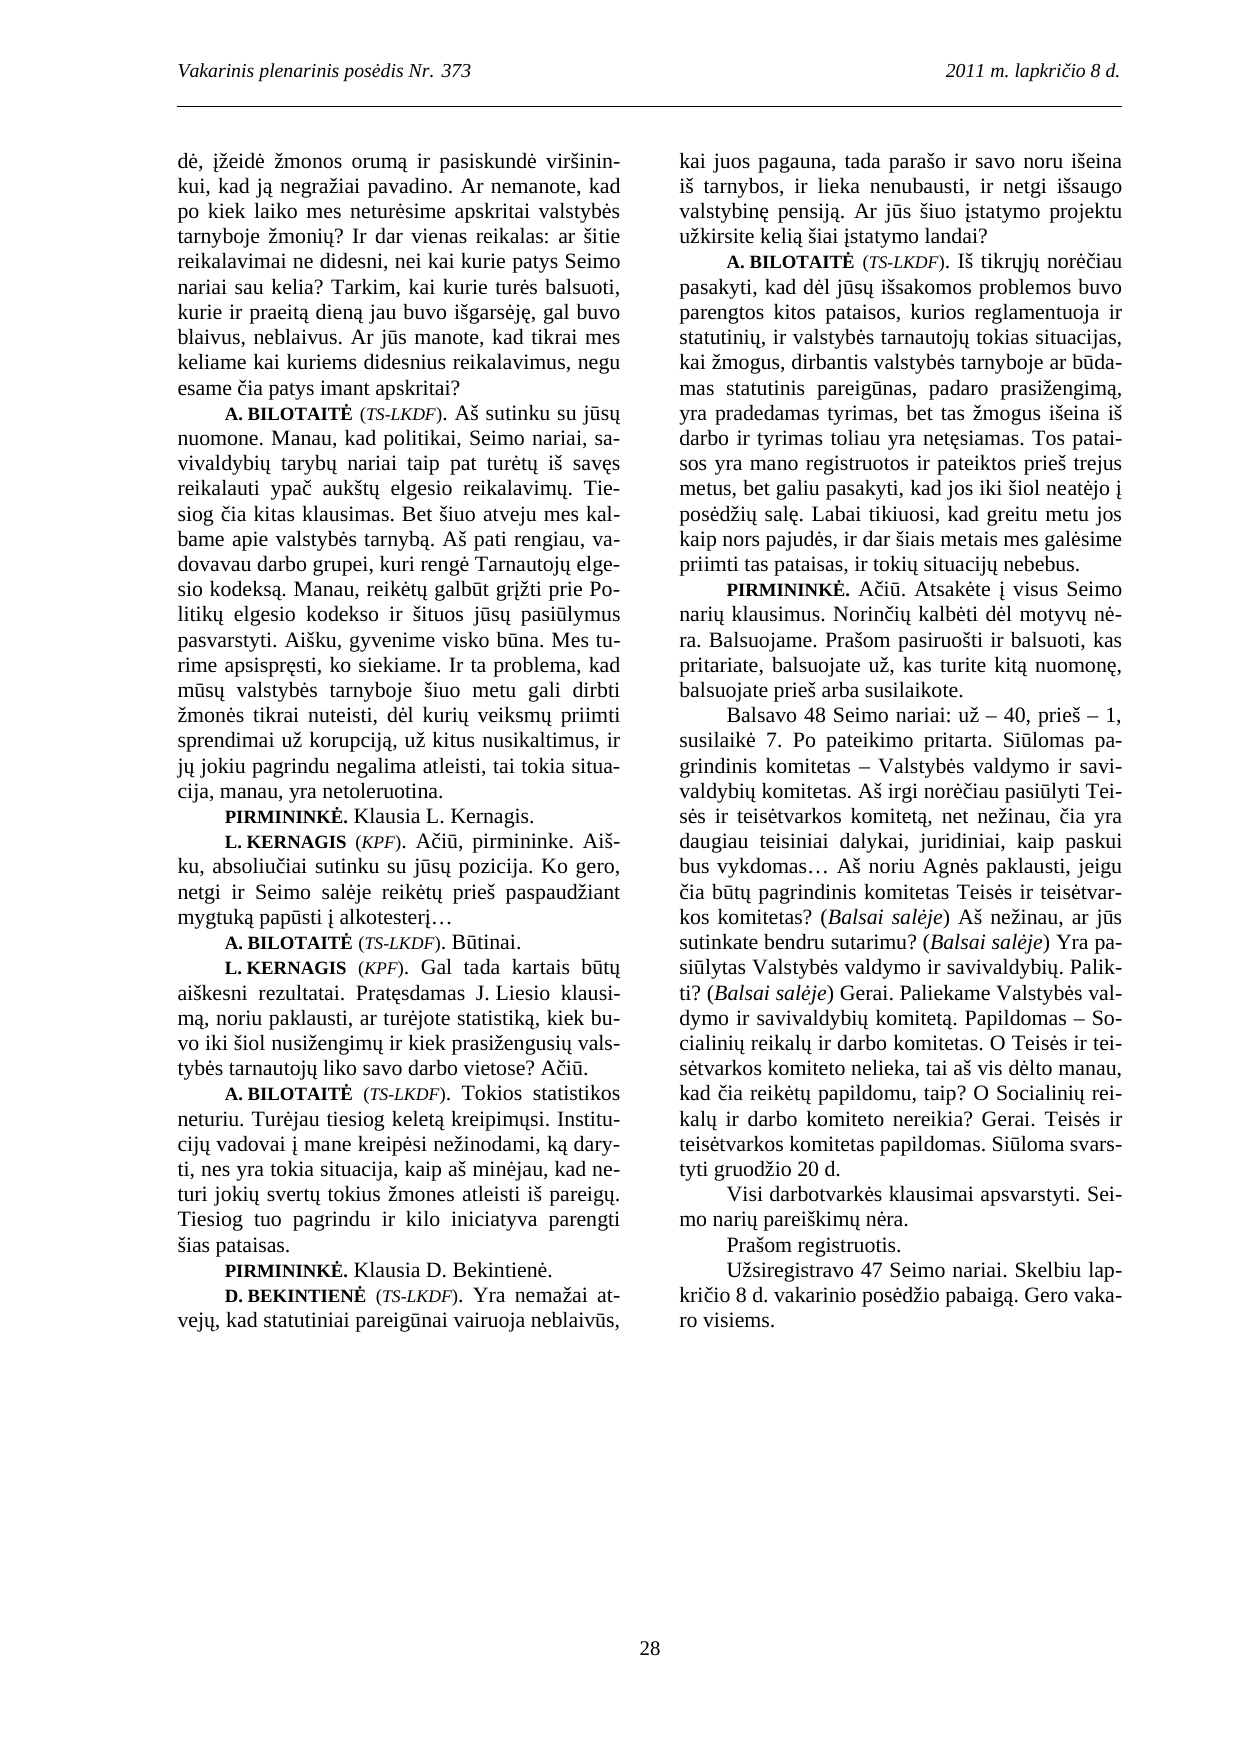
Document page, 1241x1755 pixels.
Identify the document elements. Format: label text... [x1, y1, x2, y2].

text A. BILOTAITĖ (TS-LKDF). Iš tik­rų­jų no­rė­čiau pa­sa­ky­ti, kad dėl jū­sų iš­sa­ko­mos pro­ble­mos bu­vo pa­reng­tos ki­tos pa­tai­sos, ku­rios reg­la­men­tuo­ja ir sta­tu­ti­nių, ir vals­ty­bės tar­nau­to­jų to­kias si­tu­a­ci­jas, kai žmo­gus, dir­ban­tis vals­ty­bės tar­ny­bo­je ar bū­da­mas sta­tu­ti­nis pa­rei­gū­nas, pa­da­ro pra­si­žen­gi­mą, yra pra­de­da­mas ty­ri­mas, bet tas žmo­gus iš­ei­na iš dar­bo ir ty­ri­mas to­liau yra ne­tę­sia­mas. Tos pa­tai­sos yra ma­no re­gist­ruo­tos ir pa­teik­tos prieš tre­jus me­tus, bet ga­liu pa­sa­ky­ti, kad jos iki šiol ne­at­ėjo į po­sė­džių sa­lę. La­bai ti­kiuo­si, kad grei­tu me­tu jos kaip nors pa­ju­dės, ir dar šiais me­tais mes ga­lė­si­me pri­im­ti tas pa­tai­sas, ir to­kių si­tu­a­ci­jų ne­be­bus. [679, 248, 1122, 576]
text A. BILOTAITĖ (TS-LKDF). Bū­ti­nai. [177, 929, 620, 954]
text dė, įžei­dė žmo­nos oru­mą ir pa­si­skun­dė vir­ši­nin­kui, kad ją ne­gra­žiai pa­va­di­no. Ar ne­ma­no­te, kad po kiek lai­ko mes ne­tu­rė­si­me ap­skri­tai vals­ty­bės tar­ny­bo­je žmo­nių? Ir dar vie­nas rei­ka­las: ar ši­tie rei­ka­la­vi­mai ne di­des­ni, nei kai ku­rie pa­tys Sei­mo na­riai sau ke­lia? Tar­kim, kai ku­rie tu­rės bal­suo­ti, ku­rie ir pra­ei­tą die­ną jau bu­vo iš­gar­sė­ję, gal bu­vo blai­vus, ne­blai­vus. Ar jūs ma­no­te, kad tik­rai mes ke­lia­me kai ku­riems di­des­nius rei­ka­la­vi­mus, ne­gu esa­me čia pa­tys imant ap­skri­tai? [177, 148, 620, 400]
text Už­si­re­gist­ra­vo 47 Sei­mo na­riai. Skel­biu lap­kri­čio 8 d. va­ka­ri­nio po­sė­džio pa­bai­gą. Ge­ro va­ka­ro vi­siems. [679, 1257, 1122, 1332]
text Vi­si dar­bo­tvarkės klau­si­mai ap­svars­ty­ti. Sei­mo na­rių pa­reiš­ki­mų nė­ra. [679, 1181, 1122, 1232]
text PIRMININKĖ. Klau­sia D. Be­kin­tie­nė. [177, 1257, 620, 1282]
text A. BILOTAITĖ (TS-LKDF). To­kios sta­tis­ti­kos ne­tu­riu. Tu­rė­jau tie­siog ke­le­tą krei­pi­mų­si. Ins­ti­tu­ci­jų va­do­vai į ma­ne krei­pė­si ne­ži­no­da­mi, ką da­ry­ti, nes yra to­kia si­tu­a­ci­ja, kaip aš mi­nė­jau, kad ne­tu­ri jo­kių sver­tų to­kius žmo­nes at­leis­ti iš pa­rei­gų. Tie­siog tuo pa­grin­du ir ki­lo ini­cia­ty­va pa­reng­ti šias pa­tai­sas. [177, 1080, 620, 1257]
text L. KERNAGIS (KPF). Ačiū, pir­mi­nin­ke. Aiš­ku, ab­so­liu­čiai su­tin­ku su jū­sų po­zi­ci­ja. Ko ge­ro, net­gi ir Sei­mo sa­lė­je rei­kė­tų prieš pa­spau­džiant myg­tu­ką pa­pūs­ti į al­ko­tes­te­rį… [177, 828, 620, 929]
text Bal­sa­vo 48 Sei­mo na­riai: už – 40, prieš – 1, su­si­lai­kė 7. Po pa­tei­ki­mo pri­tar­ta. Siū­lo­mas pa­grin­di­nis ko­mi­te­tas – Vals­ty­bės val­dy­mo ir sa­vi­val­dy­bių ko­mi­te­tas. Aš ir­gi no­rė­čiau pa­siū­ly­ti Tei­sės ir tei­sėt­var­kos ko­mi­te­tą, net ne­ži­nau, čia yra dau­giau tei­si­niai da­ly­kai, ju­ri­di­niai, kaip pas­kui bus vyk­do­mas… Aš no­riu Ag­nės pa­klaus­ti, jei­gu čia bū­tų pa­grin­di­nis ko­mi­te­tas Tei­sės ir tei­sėt­var­kos ko­mi­te­tas? (Bal­sai sa­lė­je) Aš ne­ži­nau, ar jūs su­tin­ka­te ben­dru su­ta­ri­mu? (Bal­sai sa­lė­je) Yra pa­siū­ly­tas Vals­ty­bės val­dy­mo ir sa­vi­val­dy­bių. Pa­lik­ti? (Bal­sai sa­lė­je) Ge­rai. Pa­lie­ka­me Vals­ty­bės val­dy­mo ir sa­vi­val­dy­bių ko­mi­te­tą. Pa­pil­do­mas – So­cia­li­nių rei­ka­lų ir dar­bo ko­mi­te­tas. O Tei­sės ir tei­sėt­var­kos ko­mi­te­to ne­lie­ka, tai aš vis dėl­to ma­nau, kad čia rei­kė­tų pa­pil­do­mu, taip? O So­cia­li­nių rei­ka­lų ir dar­bo ko­mi­te­to ne­rei­kia? Ge­rai. Tei­sės ir tei­sėt­var­kos ko­mi­te­tas pa­pil­do­mas. Siū­lo­ma svars­ty­ti gruo­džio 20 d. [679, 702, 1122, 1181]
text PIRMININKĖ. Ačiū. At­sa­kė­te į vi­sus Sei­mo na­rių klau­si­mus. No­rin­čių kal­bė­ti dėl mo­ty­vų nė­ra. Bal­suo­ja­me. Pra­šom pa­si­ruoš­ti ir bal­suo­ti, kas pri­ta­ria­te, bal­suo­ja­te už, kas tu­ri­te ki­tą nuo­mo­nę, bal­suo­ja­te prieš ar­ba su­si­lai­ko­te. [679, 576, 1122, 702]
text L. KERNAGIS (KPF). Gal ta­da kar­tais bū­tų aiš­kes­ni re­zul­ta­tai. Pra­tęs­da­mas J. Lie­sio klau­si­mą, no­riu pa­klaus­ti, ar tu­rė­jo­te sta­tis­ti­ką, kiek bu­vo iki šiol nu­si­žen­gi­mų ir kiek pra­si­žen­gu­sių vals­ty­bės tar­nau­to­jų li­ko sa­vo dar­bo vie­to­se? Ačiū. [177, 954, 620, 1080]
text A. BILOTAITĖ (TS-LKDF). Aš su­tin­ku su jū­sų nuo­mo­ne. Ma­nau, kad po­li­ti­kai, Sei­mo na­riai, sa­vi­val­dy­bių ta­ry­bų na­riai taip pat tu­rė­tų iš sa­vęs rei­ka­lau­ti ypač aukš­tų el­ge­sio rei­ka­la­vi­mų. Tie­siog čia ki­tas klau­si­mas. Bet šiuo at­ve­ju mes kal­ba­me apie vals­ty­bės tar­ny­bą. Aš pa­ti ren­giau, va­do­va­vau dar­bo gru­pei, ku­ri ren­gė Tar­nau­to­jų el­ge­sio ko­dek­są. Ma­nau, rei­kė­tų gal­būt grįž­ti prie Po­li­ti­kų el­ge­sio ko­dek­so ir ši­tuos jū­sų pa­siū­ly­mus pa­svars­ty­ti. Aiš­ku, gy­ve­ni­me vis­ko bū­na. Mes tu­ri­me ap­si­spręs­ti, ko sie­kia­me. Ir ta pro­ble­ma, kad mū­sų vals­ty­bės tar­ny­bo­je šiuo me­tu ga­li dirb­ti žmo­nės tik­rai nu­teis­ti, dėl ku­rių veiks­mų pri­im­ti spren­di­mai už ko­rup­ci­ją, už ki­tus nu­si­kal­ti­mus, ir jų jo­kiu pa­grin­du ne­ga­li­ma at­leis­ti, tai to­kia si­tu­a­ci­ja, ma­nau, yra ne­to­le­ruo­ti­na. [177, 400, 620, 803]
text Pra­šom re­gist­ruo­tis. [679, 1232, 1122, 1257]
text D. BEKINTIENĖ (TS-LKDF). Yra ne­ma­žai at­ve­jų, kad sta­tu­ti­niai pa­rei­gū­nai vai­ruo­ja ne­blai­vūs, [177, 1282, 620, 1332]
text kai juos pa­gau­na, ta­da pa­ra­šo ir sa­vo no­ru iš­ei­na iš tar­ny­bos, ir lie­ka ne­nu­baus­ti, ir net­gi iš­sau­go vals­ty­bi­nę pen­si­ją. Ar jūs šiuo įsta­ty­mo pro­jek­tu už­kir­si­te ke­lią šiai įsta­ty­mo lan­dai? [679, 148, 1122, 248]
text PIRMININKĖ. Klau­sia L. Ker­na­gis. [177, 803, 620, 828]
